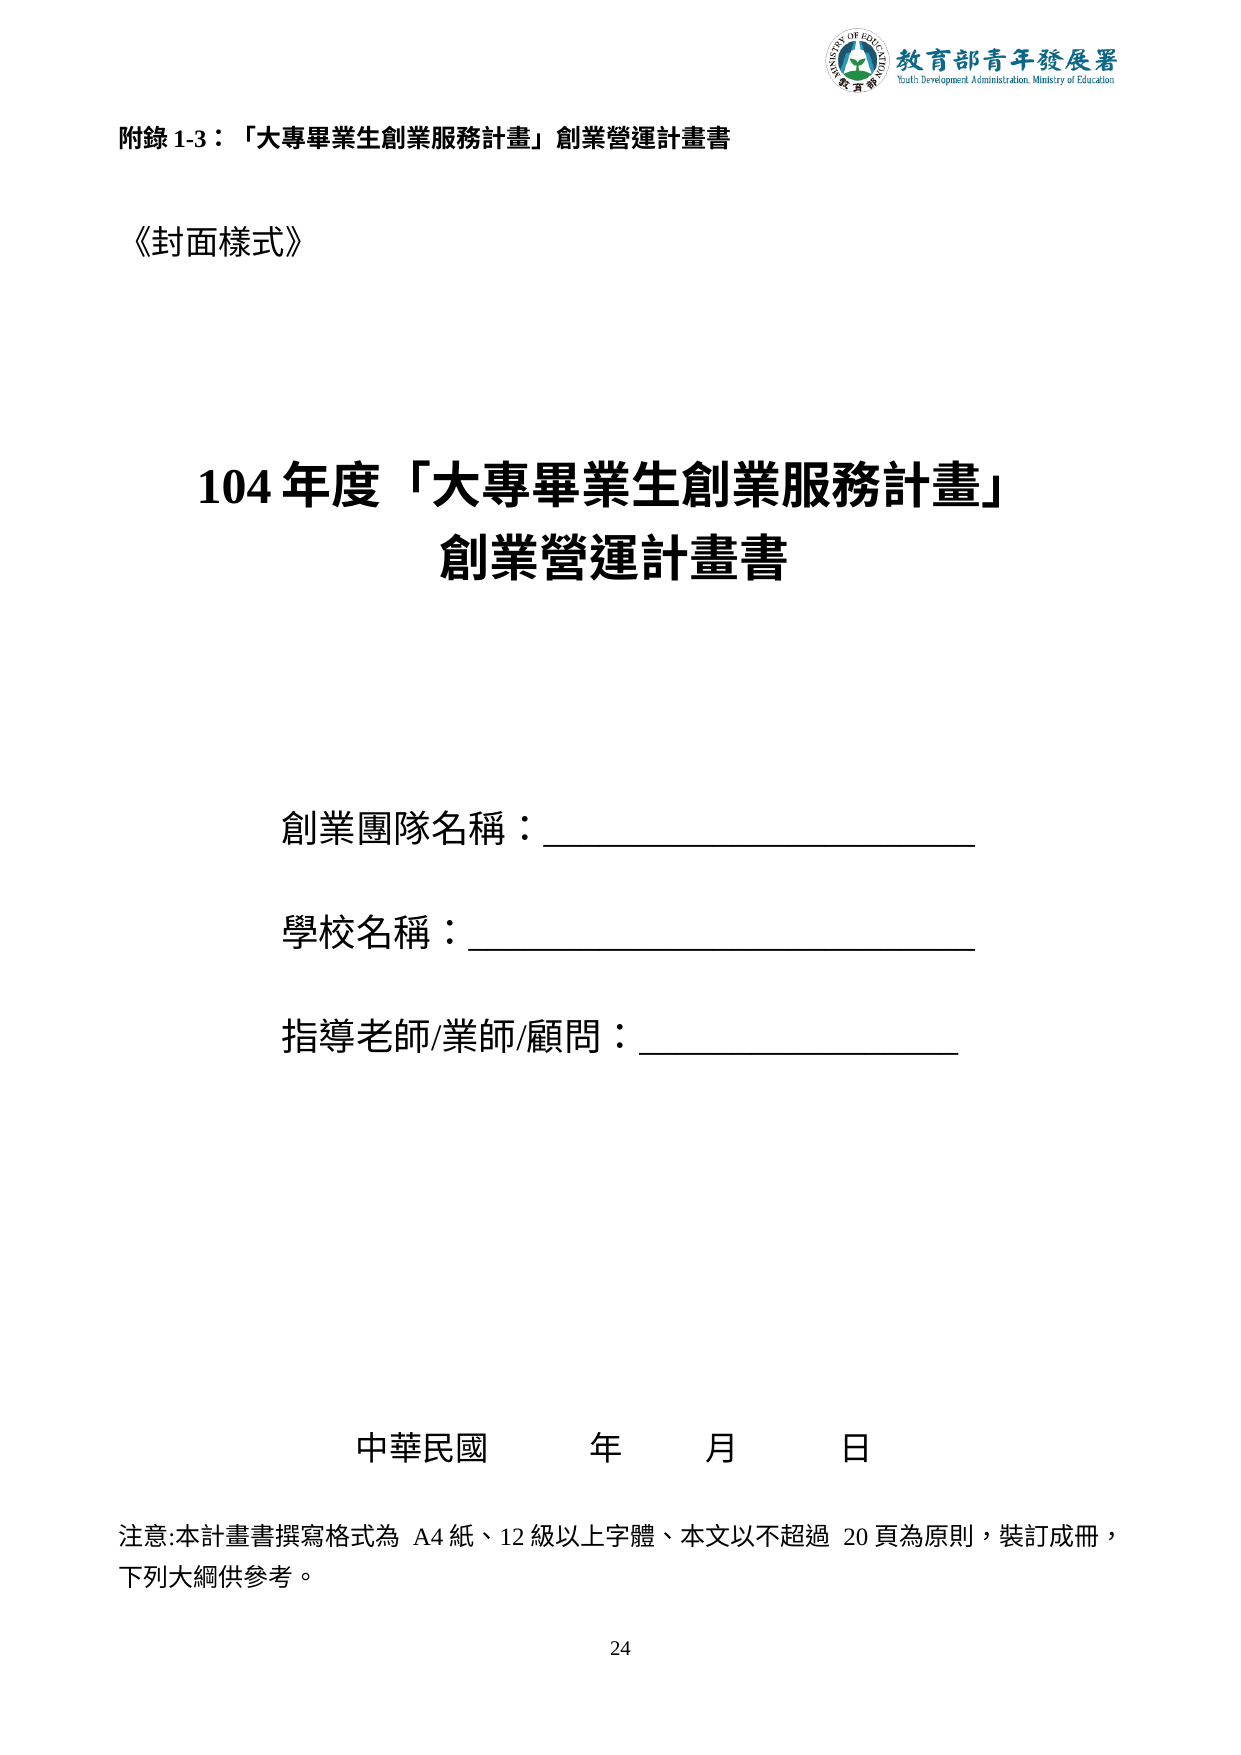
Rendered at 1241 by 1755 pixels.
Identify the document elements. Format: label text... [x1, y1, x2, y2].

text 中華民國 年 月 日 [118, 1422, 1110, 1470]
text 注意:本計畫書撰寫格式為 A4 紙、12 級以上字體、本文以不超過 20 頁為原則，裝訂成冊，下列大綱供參考。 [118, 1512, 1122, 1595]
text 104年度「大專畢業生創業服務計畫」 [118, 446, 1110, 518]
text 《封面樣式》 [118, 216, 1110, 264]
text 指導老師/業師/顧問：_________________ [281, 1007, 1110, 1061]
text 創業營運計畫書 [118, 518, 1110, 591]
text 附錄1-3：「大專畢業生創業服務計畫」創業營運計畫書 [118, 118, 1122, 154]
text 學校名稱：___________________________ [281, 903, 1110, 957]
text 創業團隊名稱：_______________________ [281, 799, 1110, 853]
